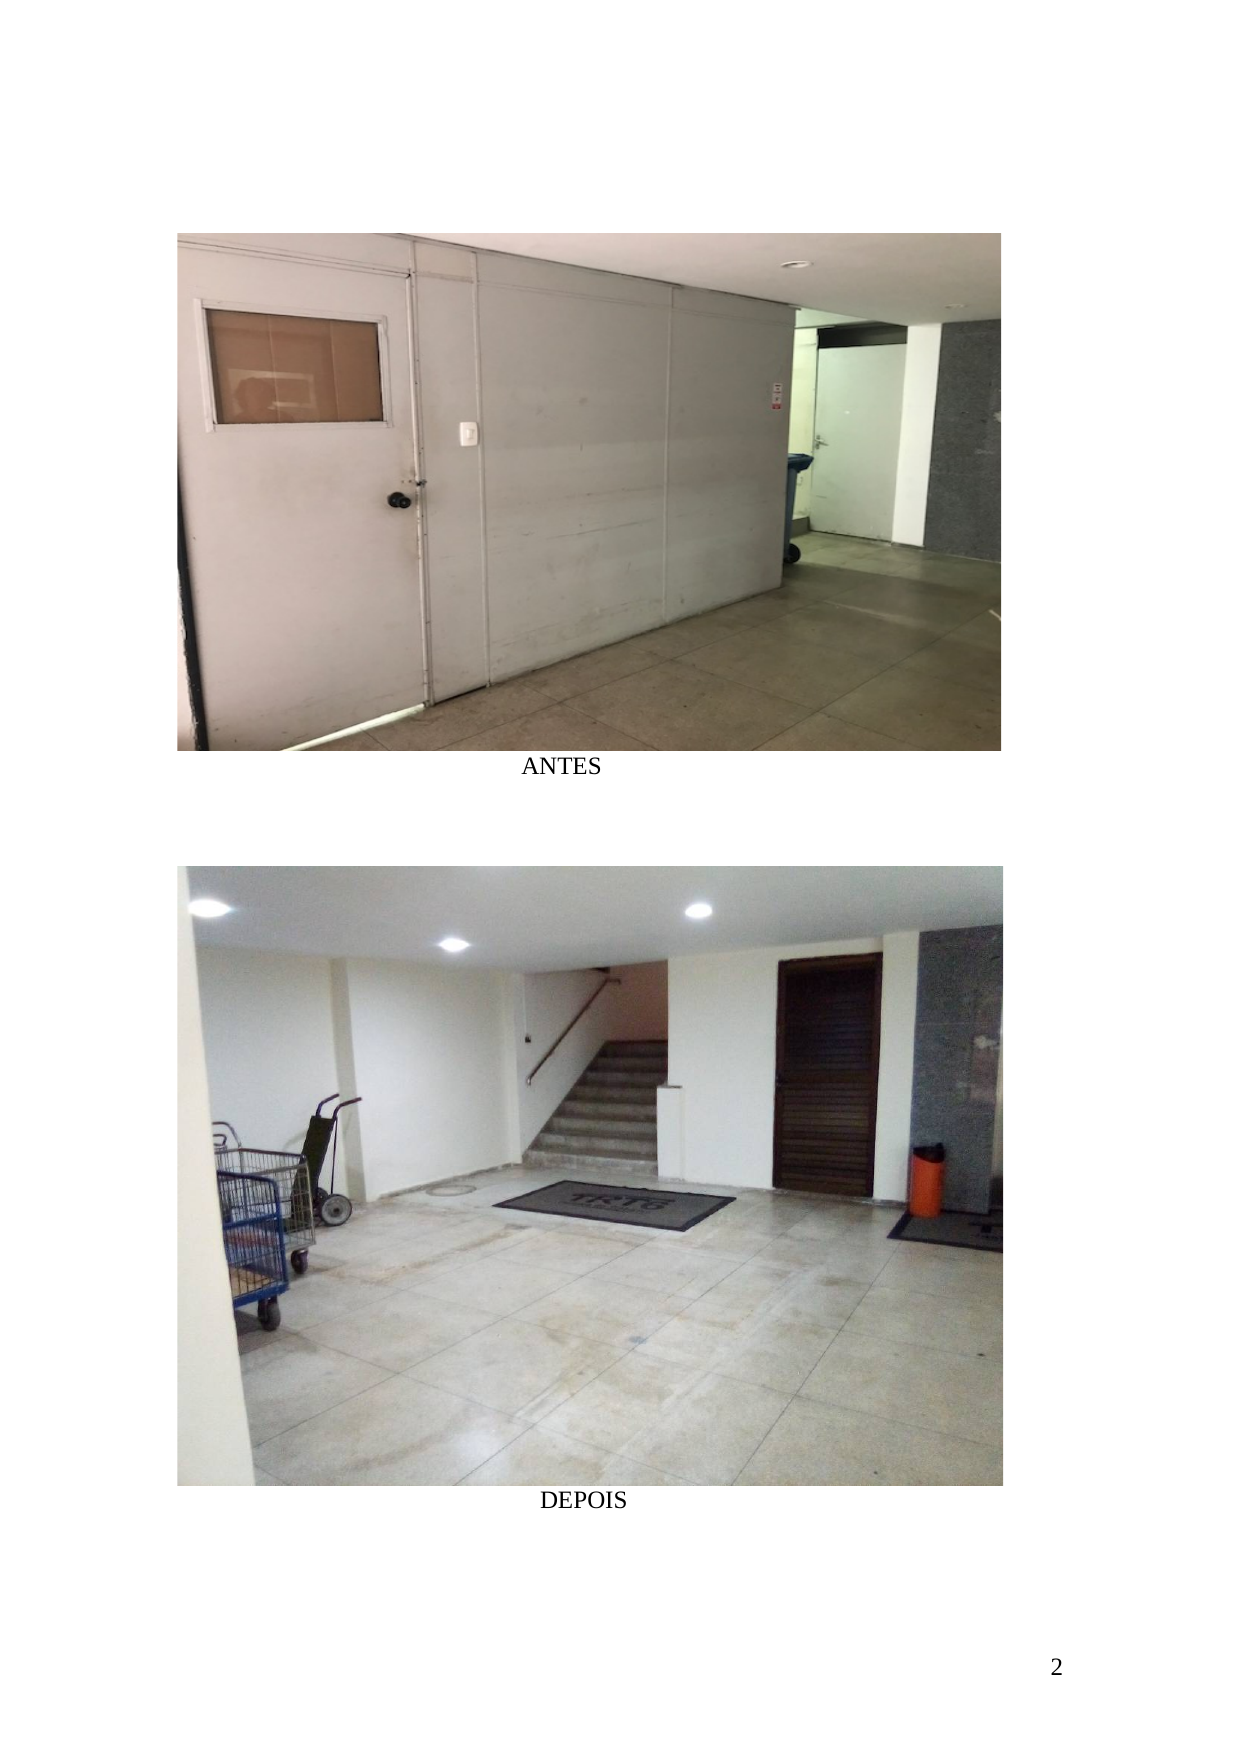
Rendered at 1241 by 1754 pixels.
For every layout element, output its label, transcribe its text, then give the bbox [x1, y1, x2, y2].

picture [177, 233, 1002, 751]
text ANTES [177, 751, 1063, 779]
text DEPOIS [177, 1485, 1063, 1514]
picture [177, 866, 1004, 1486]
